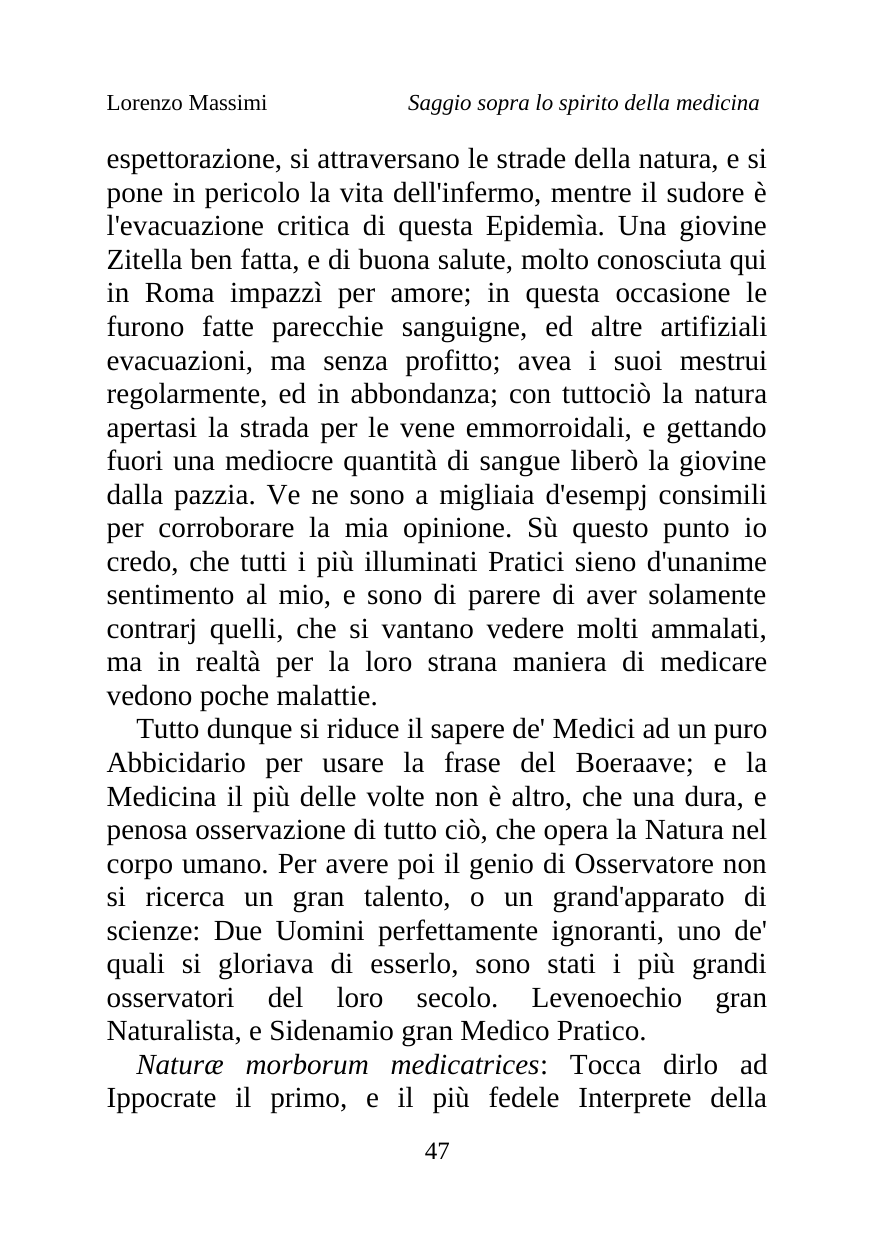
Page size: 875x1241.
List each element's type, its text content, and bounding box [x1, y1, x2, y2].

text Naturæ morborum medicatrices: Tocca dirlo ad Ippocrate il primo, e il più fedele Interprete della [106, 1047, 768, 1114]
text Tutto dunque si riduce il sapere de' Medici ad un puro Abbicidario per usare la frase del Boeraave; e la Medicina il più delle volte non è altro, che una dura, e penosa osservazione di tutto ciò, che opera la Natura nel corpo umano. Per avere poi il genio di Osservatore non si ricerca un gran talento, o un grand'apparato di scienze: Due Uomini perfettamente ignoranti, uno de' quali si gloriava di esserlo, sono stati i più grandi osservatori del loro secolo. Levenoechio gran Naturalista, e Sidenamio gran Medico Pratico. [106, 712, 768, 1047]
text espettorazione, si attraversano le strade della natura, e si pone in pericolo la vita dell'infermo, mentre il sudore è l'evacuazione critica di questa Epidemìa. Una giovine Zitella ben fatta, e di buona salute, molto conosciuta qui in Roma impazzì per amore; in questa occasione le furono fatte parecchie sanguigne, ed altre artifiziali evacuazioni, ma senza profitto; avea i suoi mestrui regolarmente, ed in abbondanza; con tuttociò la natura apertasi la strada per le vene emmorroidali, e gettando fuori una mediocre quantità di sangue liberò la giovine dalla pazzia. Ve ne sono a migliaia d'esempj consimili per corroborare la mia opinione. Sù questo punto io credo, che tutti i più illuminati Pratici sieno d'unanime sentimento al mio, e sono di parere di aver solamente contrarj quelli, che si vantano vedere molti ammalati, ma in realtà per la loro strana maniera di medicare vedono poche malattie. [106, 141, 768, 712]
